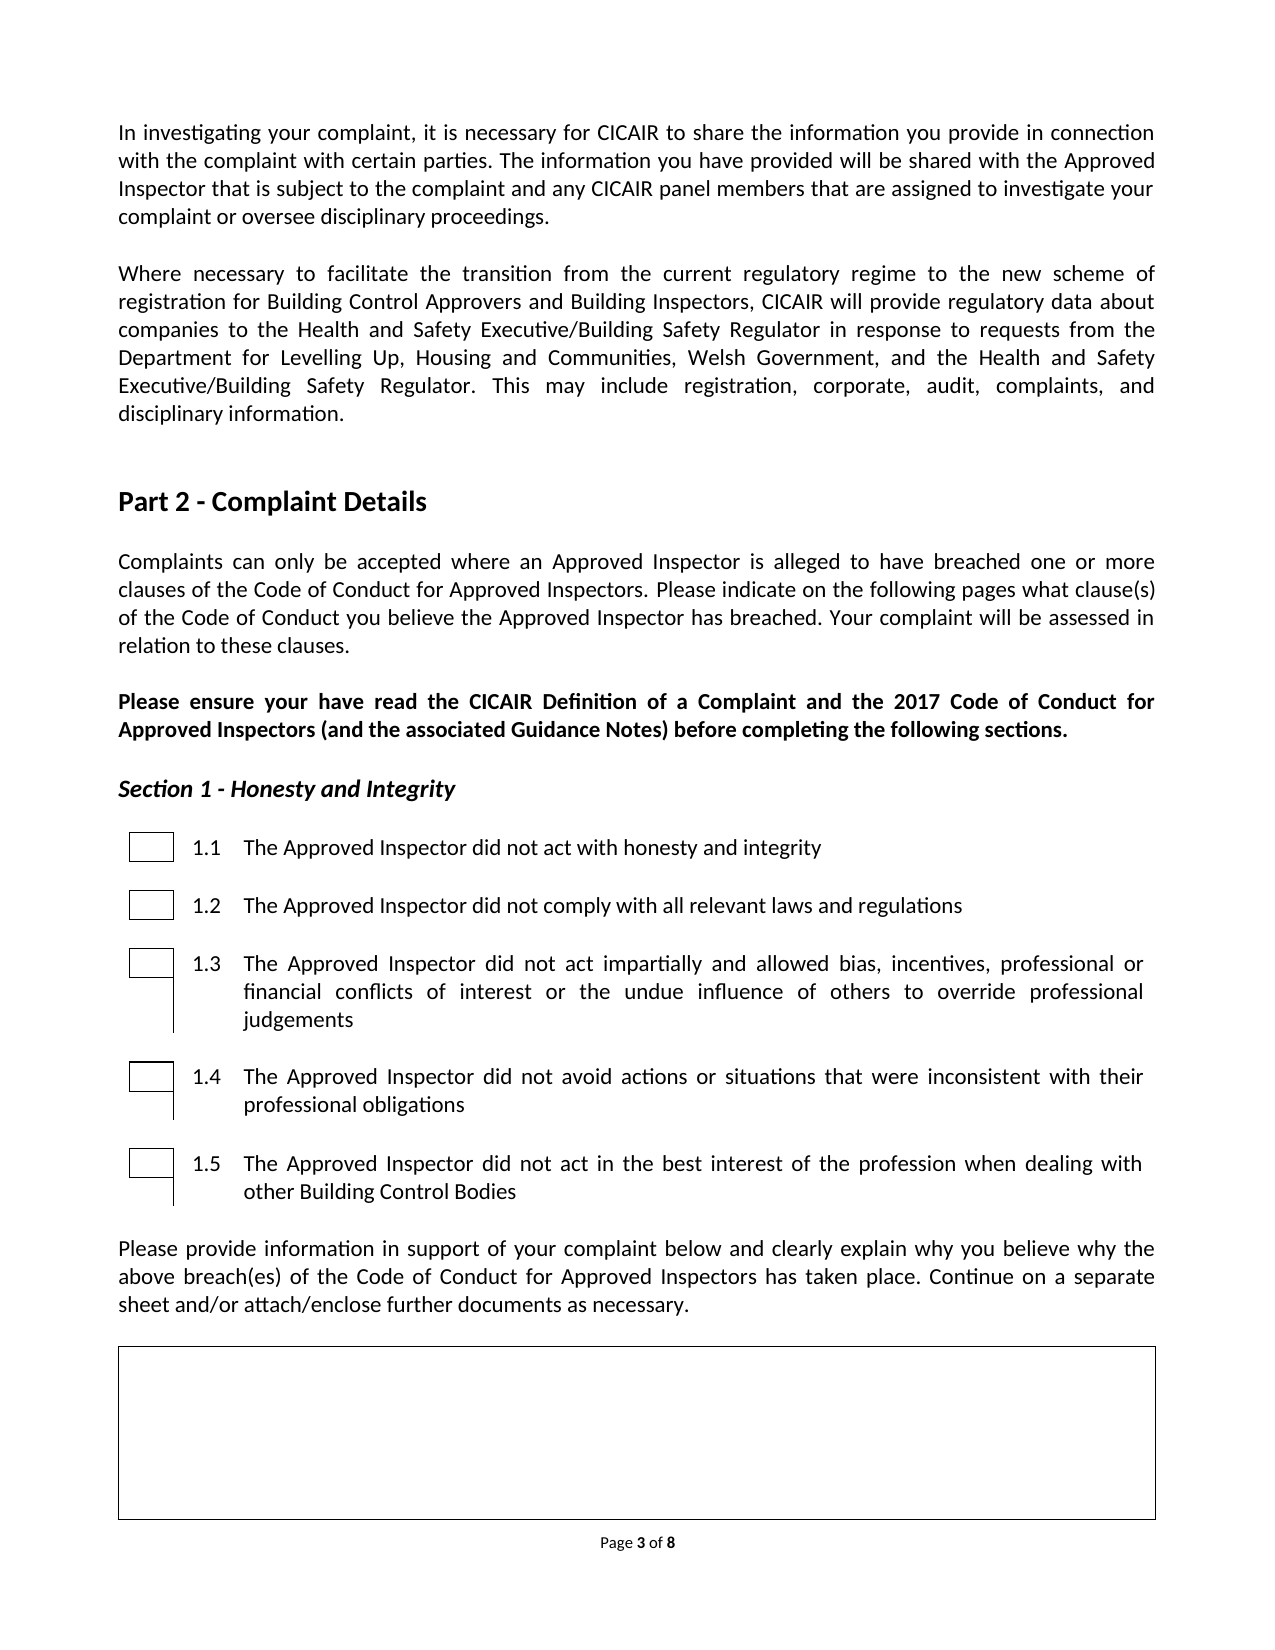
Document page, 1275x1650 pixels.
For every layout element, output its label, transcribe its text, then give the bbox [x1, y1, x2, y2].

text Where necessary to facilitate the transition from the current regulatory regime to the new scheme of registration for Building Control Approvers and Building Inspectors, CICAIR will provide regulatory data about companies to the Health and Safety Executive/Building Safety Regulator in response to requests from the Department for Levelling Up, Housing and Communities, Welsh Government, and the Health and Safety Executive/Building Safety Regulator. This may include registration, corporate, audit, complaints, and disciplinary information. [118, 259, 1157, 427]
table_cell The Approved Inspector did not act impartially and allowed bias, incentives, professional or financial conflicts of interest or the undue influence of others to override professional judgements [232, 948, 1156, 1033]
table_header The Approved Inspector did not act with honesty and integrity [232, 832, 1156, 861]
text Section 1 - Honesty and Integrity [118, 773, 1157, 804]
table_cell [130, 1063, 173, 1091]
table_cell [130, 891, 173, 919]
table_cell [232, 1033, 1156, 1061]
table_cell 1.3 [174, 948, 232, 1033]
table_cell [129, 978, 173, 1033]
table_cell [130, 949, 173, 977]
text In investigating your complaint, it is necessary for CICAIR to share the information you provide in connection with the complaint with certain parties. The information you have provided will be shared with the Approved Inspector that is subject to the complaint and any CICAIR panel members that are assigned to investigate your complaint or oversee disciplinary proceedings. [118, 118, 1157, 230]
text Complaints can only be accepted where an Approved Inspector is alleged to have breached one or more clauses of the Code of Conduct for Approved Inspectors. Please indicate on the following pages what clause(s) of the Code of Conduct you believe the Approved Inspector has breached. Your complaint will be assessed in relation to these clauses. [118, 547, 1157, 659]
table_cell [129, 862, 173, 890]
table_cell [129, 1033, 173, 1061]
table_cell 1.5 [174, 1148, 232, 1206]
table_cell The Approved Inspector did not comply with all relevant laws and regulations [232, 890, 1156, 919]
table_cell [130, 1149, 173, 1177]
table_cell [129, 920, 173, 948]
table_cell [232, 861, 1156, 890]
table_header [119, 1347, 1155, 1519]
table_cell The Approved Inspector did not act in the best interest of the profession when dealing with other Building Control Bodies [232, 1148, 1156, 1206]
table_cell [173, 1033, 232, 1061]
table_cell [129, 1120, 173, 1148]
table_cell [173, 861, 232, 890]
table_cell [173, 1120, 232, 1148]
text Please ensure your have read the CICAIR Definition of a Complaint and the 2017 Code of Conduct for Approved Inspectors (and the associated Guidance Notes) before completing the following sections. [118, 687, 1157, 743]
table_cell The Approved Inspector did not avoid actions or situations that were inconsistent with their professional obligations [232, 1061, 1156, 1119]
table_cell [173, 919, 232, 948]
text Please provide information in support of your complaint below and clearly explain why you believe why the above breach(es) of the Code of Conduct for Approved Inspectors has taken place. Continue on a separate sheet and/or attach/enclose further documents as necessary. [118, 1234, 1157, 1318]
table_header [130, 833, 173, 861]
table_header 1.1 [174, 832, 232, 861]
table_cell 1.4 [174, 1061, 232, 1119]
text Part 2 - Complaint Details [118, 483, 1157, 519]
table_cell 1.2 [174, 890, 232, 919]
table_cell [129, 1178, 173, 1206]
table_cell [232, 919, 1156, 948]
table_cell [129, 1092, 173, 1119]
table_cell [232, 1120, 1156, 1148]
